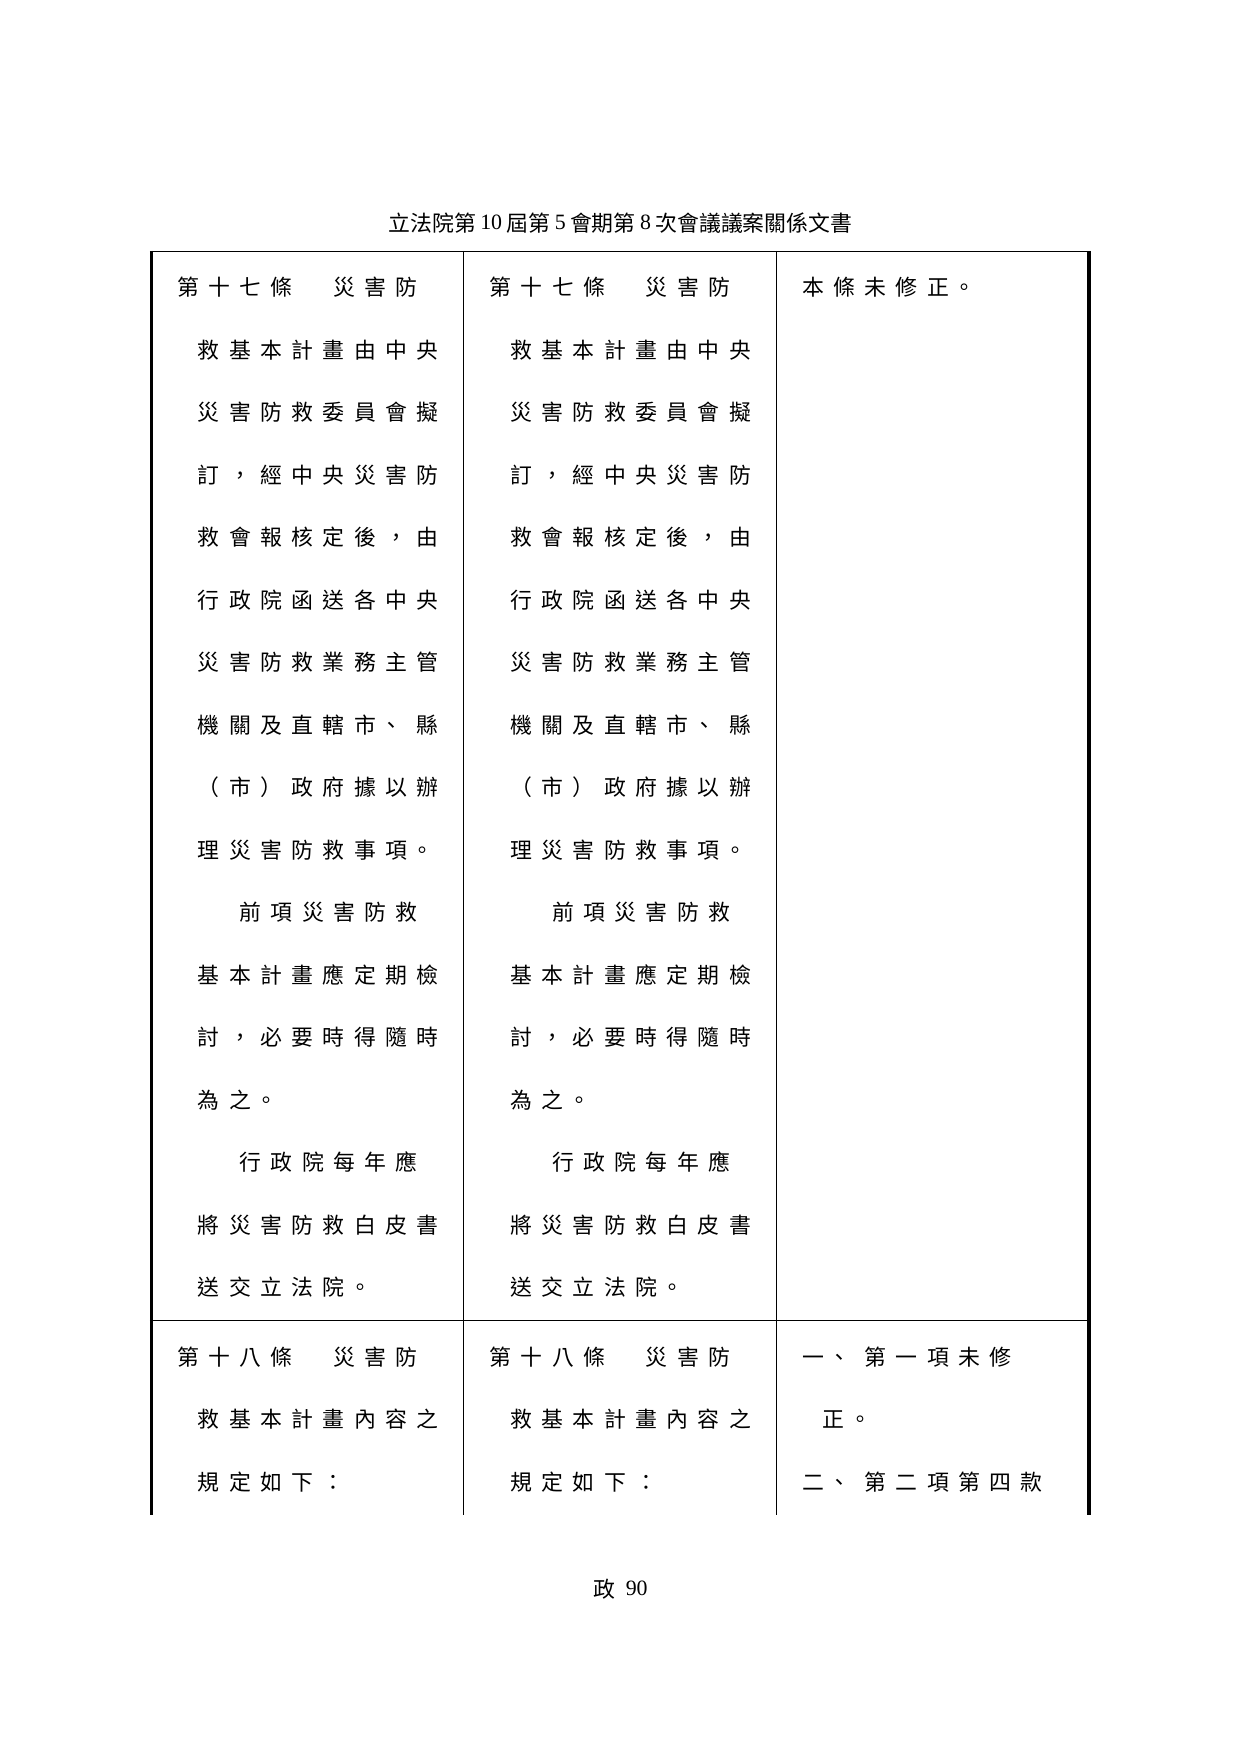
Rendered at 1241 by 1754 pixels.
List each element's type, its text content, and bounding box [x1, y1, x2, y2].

table_cell 本條未修正。 [777, 252, 1087, 1320]
table_cell 一、第一項未修正。 二、第二項第四款 [777, 1321, 1087, 1514]
table_cell 第十七條 災害防救基本計畫由中央災害防救委員會擬訂，經中央災害防救會報核定後，由行政院函送各中央災害防救業務主管機關及直轄市、縣（市）政府據以辦理災害防救事項。 前項災害防救基本計畫應定期檢討，必要時得隨時為之。 行政院每年應將災害防救白皮書送交立法院。 [153, 252, 463, 1320]
table_cell 第十八條 災害防救基本計畫內容之規定如下： [464, 1321, 776, 1514]
table_cell 第十八條 災害防救基本計畫內容之規定如下： [153, 1321, 463, 1514]
table_cell 第十七條 災害防救基本計畫由中央災害防救委員會擬訂，經中央災害防救會報核定後，由行政院函送各中央災害防救業務主管機關及直轄市、縣（市）政府據以辦理災害防救事項。 前項災害防救基本計畫應定期檢討，必要時得隨時為之。 行政院每年應將災害防救白皮書送交立法院。 [464, 252, 776, 1320]
